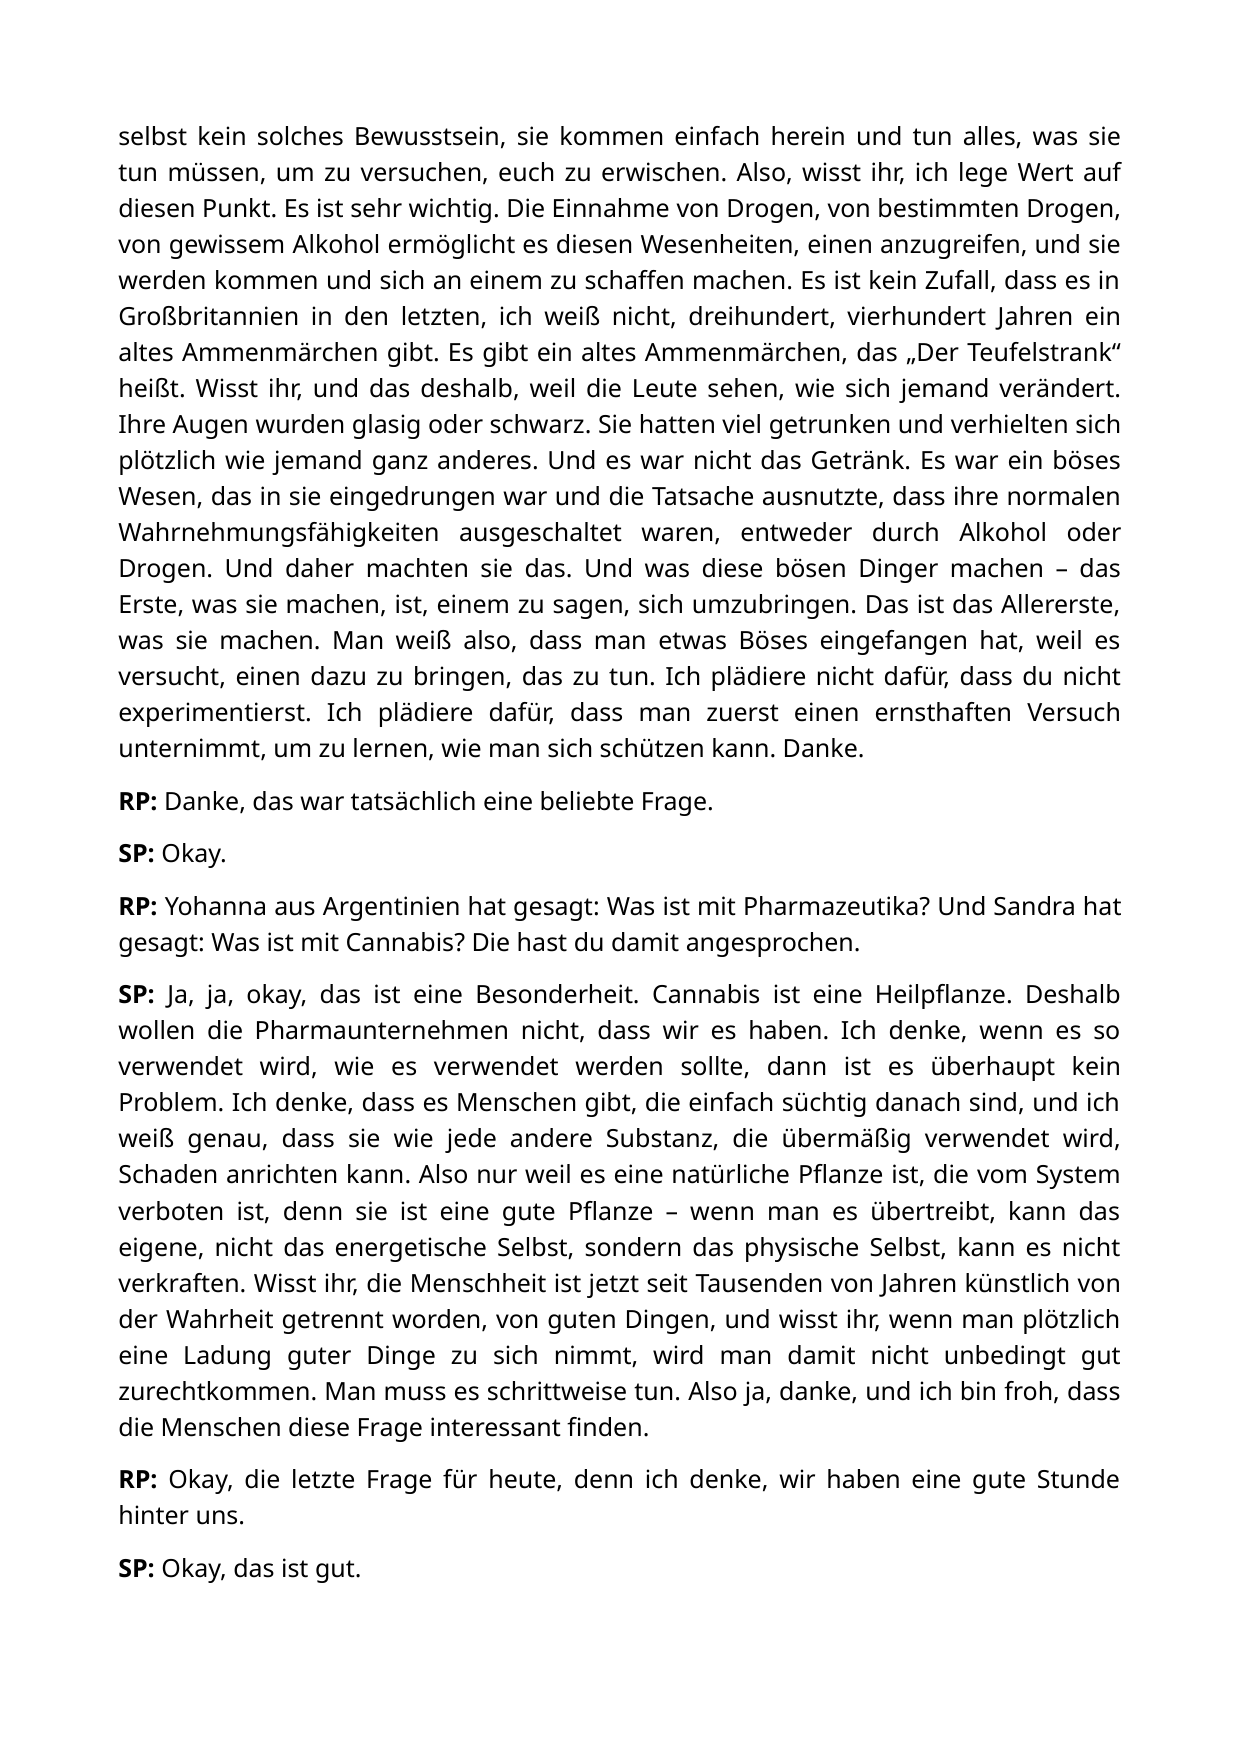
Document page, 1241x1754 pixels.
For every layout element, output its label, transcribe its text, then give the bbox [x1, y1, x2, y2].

text SP: Okay, das ist gut. [118, 1550, 1122, 1586]
text RP: Danke, das war tatsächlich eine beliebte Frage. [118, 783, 1122, 819]
text SP: Okay. [118, 836, 1122, 871]
text RP: Yohanna aus Argentinien hat gesagt: Was ist mit Pharmazeutika? Und Sandra hat gesagt: Was ist mit Cannabis? Die hast du damit angesprochen. [118, 888, 1122, 960]
text RP: Okay, die letzte Frage für heute, denn ich denke, wir haben eine gute Stunde hinter uns. [118, 1462, 1122, 1533]
text selbst kein solches Bewusstsein, sie kommen einfach herein und tun alles, was sie tun müssen, um zu versuchen, euch zu erwischen. Also, wisst ihr, ich lege Wert auf diesen Punkt. Es ist sehr wichtig. Die Einnahme von Drogen, von bestimmten Drogen, von gewissem Alkohol ermöglicht es diesen Wesenheiten, einen anzugreifen, und sie werden kommen und sich an einem zu schaffen machen. Es ist kein Zufall, dass es in Großbritannien in den letzten, ich weiß nicht, dreihundert, vierhundert Jahren ein altes Ammenmärchen gibt. Es gibt ein altes Ammenmärchen, das „Der Teufelstrank“ heißt. Wisst ihr, und das deshalb, weil die Leute sehen, wie sich jemand verändert. Ihre Augen wurden glasig oder schwarz. Sie hatten viel getrunken und verhielten sich plötzlich wie jemand ganz anderes. Und es war nicht das Getränk. Es war ein böses Wesen, das in sie eingedrungen war und die Tatsache ausnutzte, dass ihre normalen Wahrnehmungsfähigkeiten ausgeschaltet waren, entweder durch Alkohol oder Drogen. Und daher machten sie das. Und was diese bösen Dinger machen – das Erste, was sie machen, ist, einem zu sagen, sich umzubringen. Das ist das Allererste, was sie machen. Man weiß also, dass man etwas Böses eingefangen hat, weil es versucht, einen dazu zu bringen, das zu tun. Ich plädiere nicht dafür, dass du nicht experimentierst. Ich plädiere dafür, dass man zuerst einen ernsthaften Versuch unternimmt, um zu lernen, wie man sich schützen kann. Danke. [118, 118, 1122, 766]
text SP: Ja, ja, okay, das ist eine Besonderheit. Cannabis ist eine Heilpflanze. Deshalb wollen die Pharmaunternehmen nicht, dass wir es haben. Ich denke, wenn es so verwendet wird, wie es verwendet werden sollte, dann ist es überhaupt kein Problem. Ich denke, dass es Menschen gibt, die einfach süchtig danach sind, und ich weiß genau, dass sie wie jede andere Substanz, die übermäßig verwendet wird, Schaden anrichten kann. Also nur weil es eine natürliche Pflanze ist, die vom System verboten ist, denn sie ist eine gute Pflanze – wenn man es übertreibt, kann das eigene, nicht das energetische Selbst, sondern das physische Selbst, kann es nicht verkraften. Wisst ihr, die Menschheit ist jetzt seit Tausenden von Jahren künstlich von der Wahrheit getrennt worden, von guten Dingen, und wisst ihr, wenn man plötzlich eine Ladung guter Dinge zu sich nimmt, wird man damit nicht unbedingt gut zurechtkommen. Man muss es schrittweise tun. Also ja, danke, und ich bin froh, dass die Menschen diese Frage interessant finden. [118, 977, 1122, 1445]
